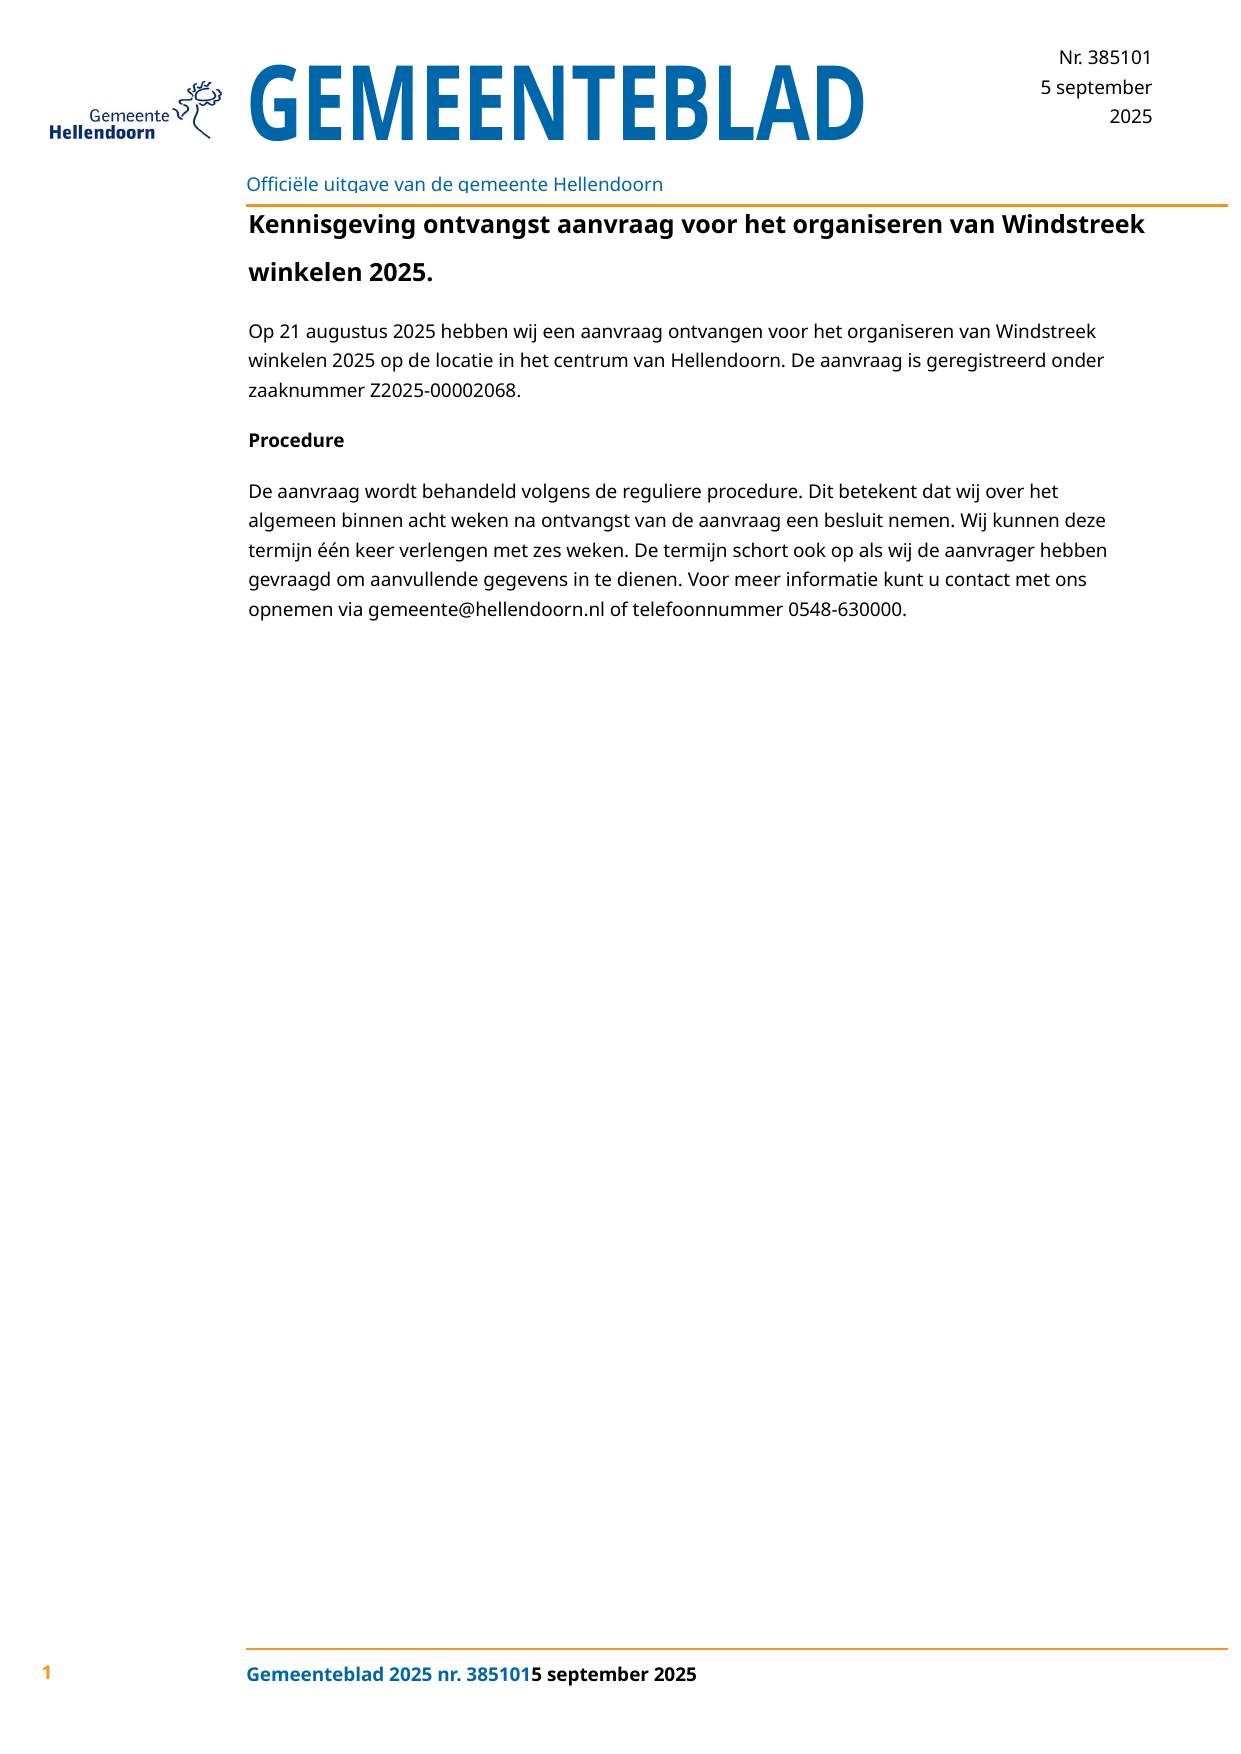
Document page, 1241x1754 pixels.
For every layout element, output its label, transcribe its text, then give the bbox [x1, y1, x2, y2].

text Kennisgeving ontvangst aanvraag voor het organiseren van Windstreek winkelen 2025. [248, 207, 1152, 288]
text Op 21 augustus 2025 hebben wij een aanvraag ontvangen voor het organiseren van Windstreek winkelen 2025 op de locatie in het centrum van Hellendoorn. De aanvraag is geregistreerd onder zaaknummer Z2025-00002068. [248, 318, 1152, 403]
picture [41, 47, 231, 172]
text De aanvraag wordt behandeld volgens de reguliere procedure. Dit betekent dat wij over het algemeen binnen acht weken na ontvangst van de aanvraag een besluit nemen. Wij kunnen deze termijn één keer verlengen met zes weken. De termijn schort ook op als wij de aanvrager hebben gevraagd om aanvullende gegevens in te dienen. Voor meer informatie kunt u contact met ons opnemen via gemeente@hellendoorn.nl of telefoonnummer 0548-630000. [248, 478, 1152, 622]
text Procedure [248, 427, 1152, 453]
